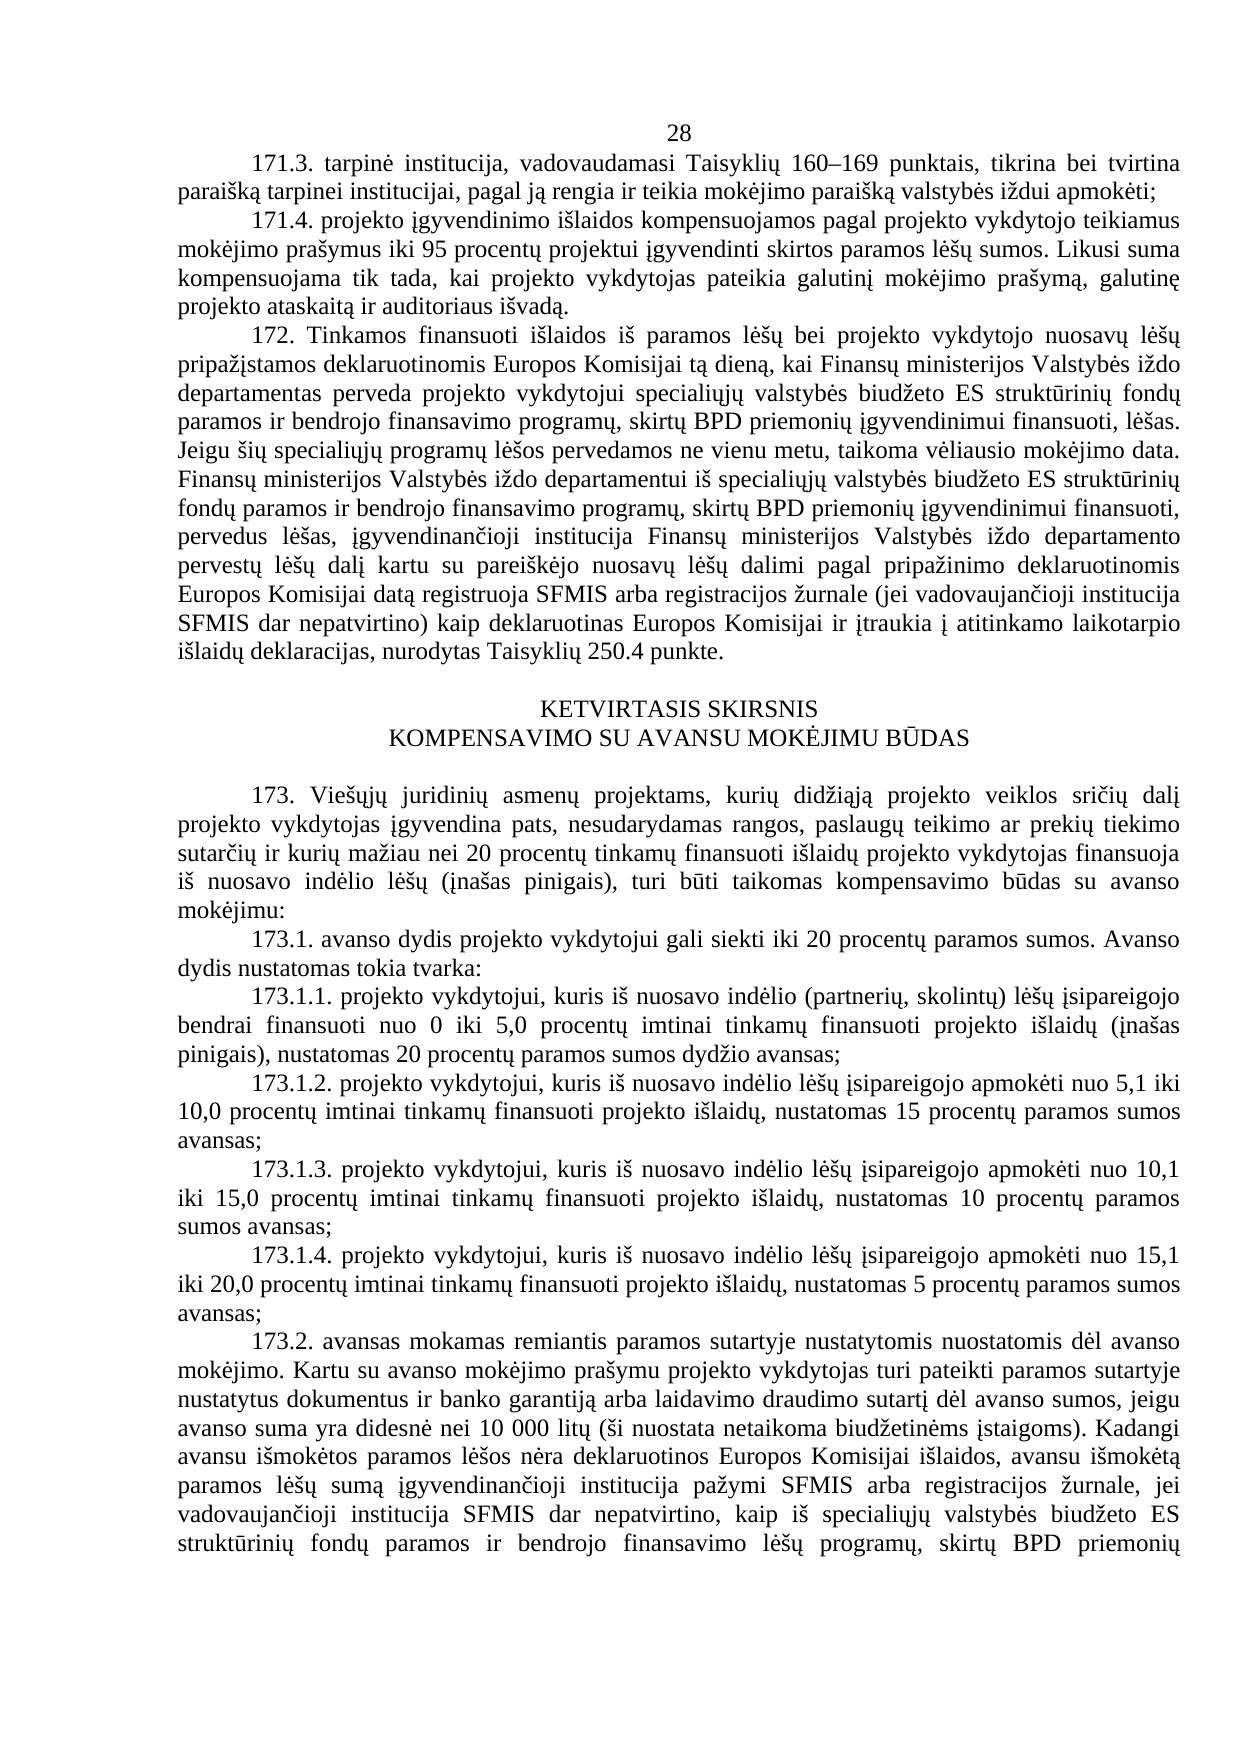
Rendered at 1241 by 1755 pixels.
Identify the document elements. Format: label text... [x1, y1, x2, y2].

text 172. Tinkamos finansuoti išlaidos iš paramos lėšų bei projekto vykdytojo nuosavų lėšų pripažįstamos deklaruotinomis Europos Komisijai tą dieną, kai Finansų ministerijos Valstybės iždo departamentas perveda projekto vykdytojui specialiųjų valstybės biudžeto ES struktūrinių fondų paramos ir bendrojo finansavimo programų, skirtų BPD priemonių įgyvendinimui finansuoti, lėšas. Jeigu šių specialiųjų programų lėšos pervedamos ne vienu metu, taikoma vėliausio mokėjimo data. Finansų ministerijos Valstybės iždo departamentui iš specialiųjų valstybės biudžeto ES struktūrinių fondų paramos ir bendrojo finansavimo programų, skirtų BPD priemonių įgyvendinimui finansuoti, pervedus lėšas, įgyvendinančioji institucija Finansų ministerijos Valstybės iždo departamento pervestų lėšų dalį kartu su pareiškėjo nuosavų lėšų dalimi pagal pripažinimo deklaruotinomis Europos Komisijai datą registruoja SFMIS arba registracijos žurnale (jei vadovaujančioji institucija SFMIS dar nepatvirtino) kaip deklaruotinas Europos Komisijai ir įtraukia į atitinkamo laikotarpio išlaidų deklaracijas, nurodytas Taisyklių 250.4 punkte. [177, 320, 1181, 665]
text KETVIRTASIS SKIRSNIS [177, 694, 1181, 723]
text 173.1. avanso dydis projekto vykdytojui gali siekti iki 20 procentų paramos sumos. Avanso dydis nustatomas tokia tvarka: [177, 924, 1181, 981]
text 173.1.2. projekto vykdytojui, kuris iš nuosavo indėlio lėšų įsipareigojo apmokėti nuo 5,1 iki 10,0 procentų imtinai tinkamų finansuoti projekto išlaidų, nustatomas 15 procentų paramos sumos avansas; [177, 1068, 1181, 1154]
text KOMPENSAVIMO SU AVANSU MOKĖJIMU BŪDAS [177, 723, 1181, 751]
text 173.1.3. projekto vykdytojui, kuris iš nuosavo indėlio lėšų įsipareigojo apmokėti nuo 10,1 iki 15,0 procentų imtinai tinkamų finansuoti projekto išlaidų, nustatomas 10 procentų paramos sumos avansas; [177, 1154, 1181, 1240]
text 171.4. projekto įgyvendinimo išlaidos kompensuojamos pagal projekto vykdytojo teikiamus mokėjimo prašymus iki 95 procentų projektui įgyvendinti skirtos paramos lėšų sumos. Likusi suma kompensuojama tik tada, kai projekto vykdytojas pateikia galutinį mokėjimo prašymą, galutinę projekto ataskaitą ir auditoriaus išvadą. [177, 205, 1181, 320]
text 173. Viešųjų juridinių asmenų projektams, kurių didžiąją projekto veiklos sričių dalį projekto vykdytojas įgyvendina pats, nesudarydamas rangos, paslaugų teikimo ar prekių tiekimo sutarčių ir kurių mažiau nei 20 procentų tinkamų finansuoti išlaidų projekto vykdytojas finansuoja iš nuosavo indėlio lėšų (įnašas pinigais), turi būti taikomas kompensavimo būdas su avanso mokėjimu: [177, 780, 1181, 924]
text 173.2. avansas mokamas remiantis paramos sutartyje nustatytomis nuostatomis dėl avanso mokėjimo. Kartu su avanso mokėjimo prašymu projekto vykdytojas turi pateikti paramos sutartyje nustatytus dokumentus ir banko garantiją arba laidavimo draudimo sutartį dėl avanso sumos, jeigu avanso suma yra didesnė nei 10 000 litų (ši nuostata netaikoma biudžetinėms įstaigoms). Kadangi avansu išmokėtos paramos lėšos nėra deklaruotinos Europos Komisijai išlaidos, avansu išmokėtą paramos lėšų sumą įgyvendinančioji institucija pažymi SFMIS arba registracijos žurnale, jei vadovaujančioji institucija SFMIS dar nepatvirtino, kaip iš specialiųjų valstybės biudžeto ES struktūrinių fondų paramos ir bendrojo finansavimo lėšų programų, skirtų BPD priemonių [177, 1326, 1181, 1556]
text 173.1.4. projekto vykdytojui, kuris iš nuosavo indėlio lėšų įsipareigojo apmokėti nuo 15,1 iki 20,0 procentų imtinai tinkamų finansuoti projekto išlaidų, nustatomas 5 procentų paramos sumos avansas; [177, 1240, 1181, 1326]
text 171.3. tarpinė institucija, vadovaudamasi Taisyklių 160–169 punktais, tikrina bei tvirtina paraišką tarpinei institucijai, pagal ją rengia ir teikia mokėjimo paraišką valstybės iždui apmokėti; [177, 148, 1181, 205]
text 173.1.1. projekto vykdytojui, kuris iš nuosavo indėlio (partnerių, skolintų) lėšų įsipareigojo bendrai finansuoti nuo 0 iki 5,0 procentų imtinai tinkamų finansuoti projekto išlaidų (įnašas pinigais), nustatomas 20 procentų paramos sumos dydžio avansas; [177, 981, 1181, 1068]
